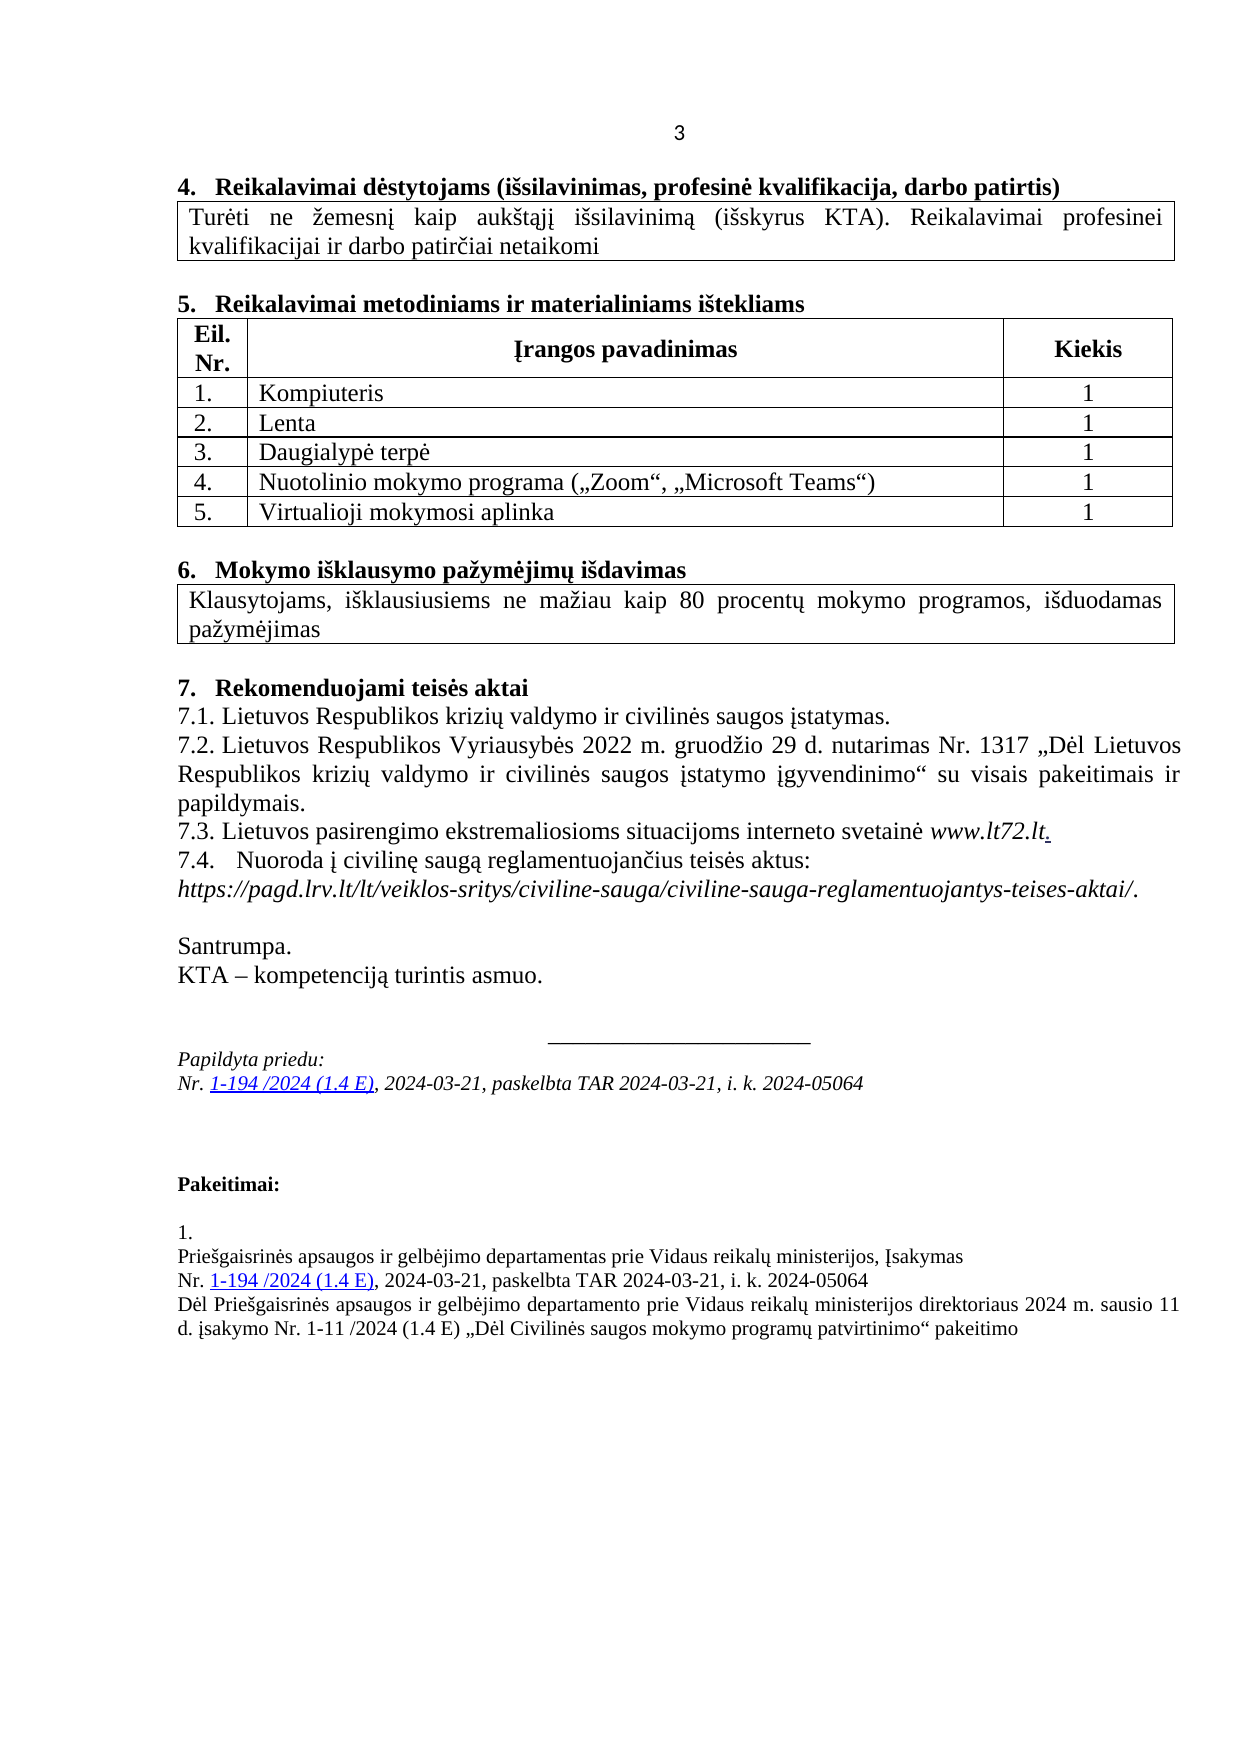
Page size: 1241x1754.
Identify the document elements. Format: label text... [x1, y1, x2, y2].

table_header Įrangos pavadinimas [248, 319, 1003, 377]
text 7.3. Lietuvos pasirengimo ekstremaliosioms situacijoms interneto svetainė www.lt72.lt. [177, 816, 1181, 845]
text 4. Reikalavimai dėstytojams (išsilavinimas, profesinė kvalifikacija, darbo patirtis) [177, 172, 1152, 201]
table_header Turėti ne žemesnį kaip aukštąjį išsilavinimą (išskyrus KTA). Reikalavimai profesinei kvalifikacijai ir darbo patirčiai netaikomi [178, 202, 1174, 260]
text Dėl Priešgaisrinės apsaugos ir gelbėjimo departamento prie Vidaus reikalų ministerijos direktoriaus 2024 m. sausio 11 d. įsakymo Nr. 1-11 /2024 (1.4 E) „Dėl Civilinės saugos mokymo programų patvirtinimo“ pakeitimo [177, 1292, 1181, 1340]
text 6. Mokymo išklausymo pažymėjimų išdavimas [177, 556, 1152, 584]
table_cell Kompiuteris [248, 378, 1003, 407]
text https://pagd.lrv.lt/lt/veiklos-sritys/civiline-sauga/civiline-sauga-reglamentuojantys-teises-aktai/. [177, 874, 1181, 903]
table_cell Nuotolinio mokymo programa („Zoom“, „Microsoft Teams“) [248, 467, 1003, 496]
text Pakeitimai: [177, 1171, 1181, 1196]
text 7.2. Lietuvos Respublikos Vyriausybės 2022 m. gruodžio 29 d. nutarimas Nr. 1317 „Dėl Lietuvos Respublikos krizių valdymo ir civilinės saugos įstatymo įgyvendinimo“ su visais pakeitimais ir papildymais. [177, 730, 1181, 816]
text 7.1. Lietuvos Respublikos krizių valdymo ir civilinės saugos įstatymas. [177, 701, 1181, 730]
table_cell 1 [1004, 438, 1172, 466]
text 1. [177, 1219, 1181, 1244]
text Santrumpa. [177, 931, 1181, 960]
text _____________________ [177, 1018, 1181, 1046]
table_cell 1. [178, 378, 247, 407]
table_cell 3. [178, 438, 247, 466]
table_cell Virtualioji mokymosi aplinka [248, 497, 1003, 526]
table_cell 5. [178, 497, 247, 526]
text Nr. 1-194 /2024 (1.4 E), 2024-03-21, paskelbta TAR 2024-03-21, i. k. 2024-05064 [177, 1268, 1181, 1292]
text 5. Reikalavimai metodiniams ir materialiniams ištekliams [177, 289, 1152, 318]
table_cell 1 [1004, 467, 1172, 496]
table_header Kiekis [1004, 319, 1172, 377]
table_header Klausytojams, išklausiusiems ne mažiau kaip 80 procentų mokymo programos, išduodamas pažymėjimas [178, 585, 1174, 643]
table_cell Daugialypė terpė [248, 438, 1003, 466]
text 7.4. Nuoroda į civilinę saugą reglamentuojančius teisės aktus: [177, 845, 1181, 874]
table_cell 1 [1004, 378, 1172, 407]
text Nr. 1-194 /2024 (1.4 E), 2024-03-21, paskelbta TAR 2024-03-21, i. k. 2024-05064 [177, 1071, 1181, 1094]
table_cell 1 [1004, 408, 1172, 436]
text Priešgaisrinės apsaugos ir gelbėjimo departamentas prie Vidaus reikalų ministerijos, Įsakymas [177, 1244, 1181, 1268]
table_cell Lenta [248, 408, 1003, 436]
text 7. Rekomenduojami teisės aktai [177, 673, 1181, 701]
table_header Eil. Nr. [178, 319, 247, 377]
table_cell 4. [178, 467, 247, 496]
table_cell 1 [1004, 497, 1172, 526]
text KTA – kompetenciją turintis asmuo. [177, 960, 1181, 989]
text Papildyta priedu: [177, 1046, 1181, 1071]
table_cell 2. [178, 408, 247, 436]
